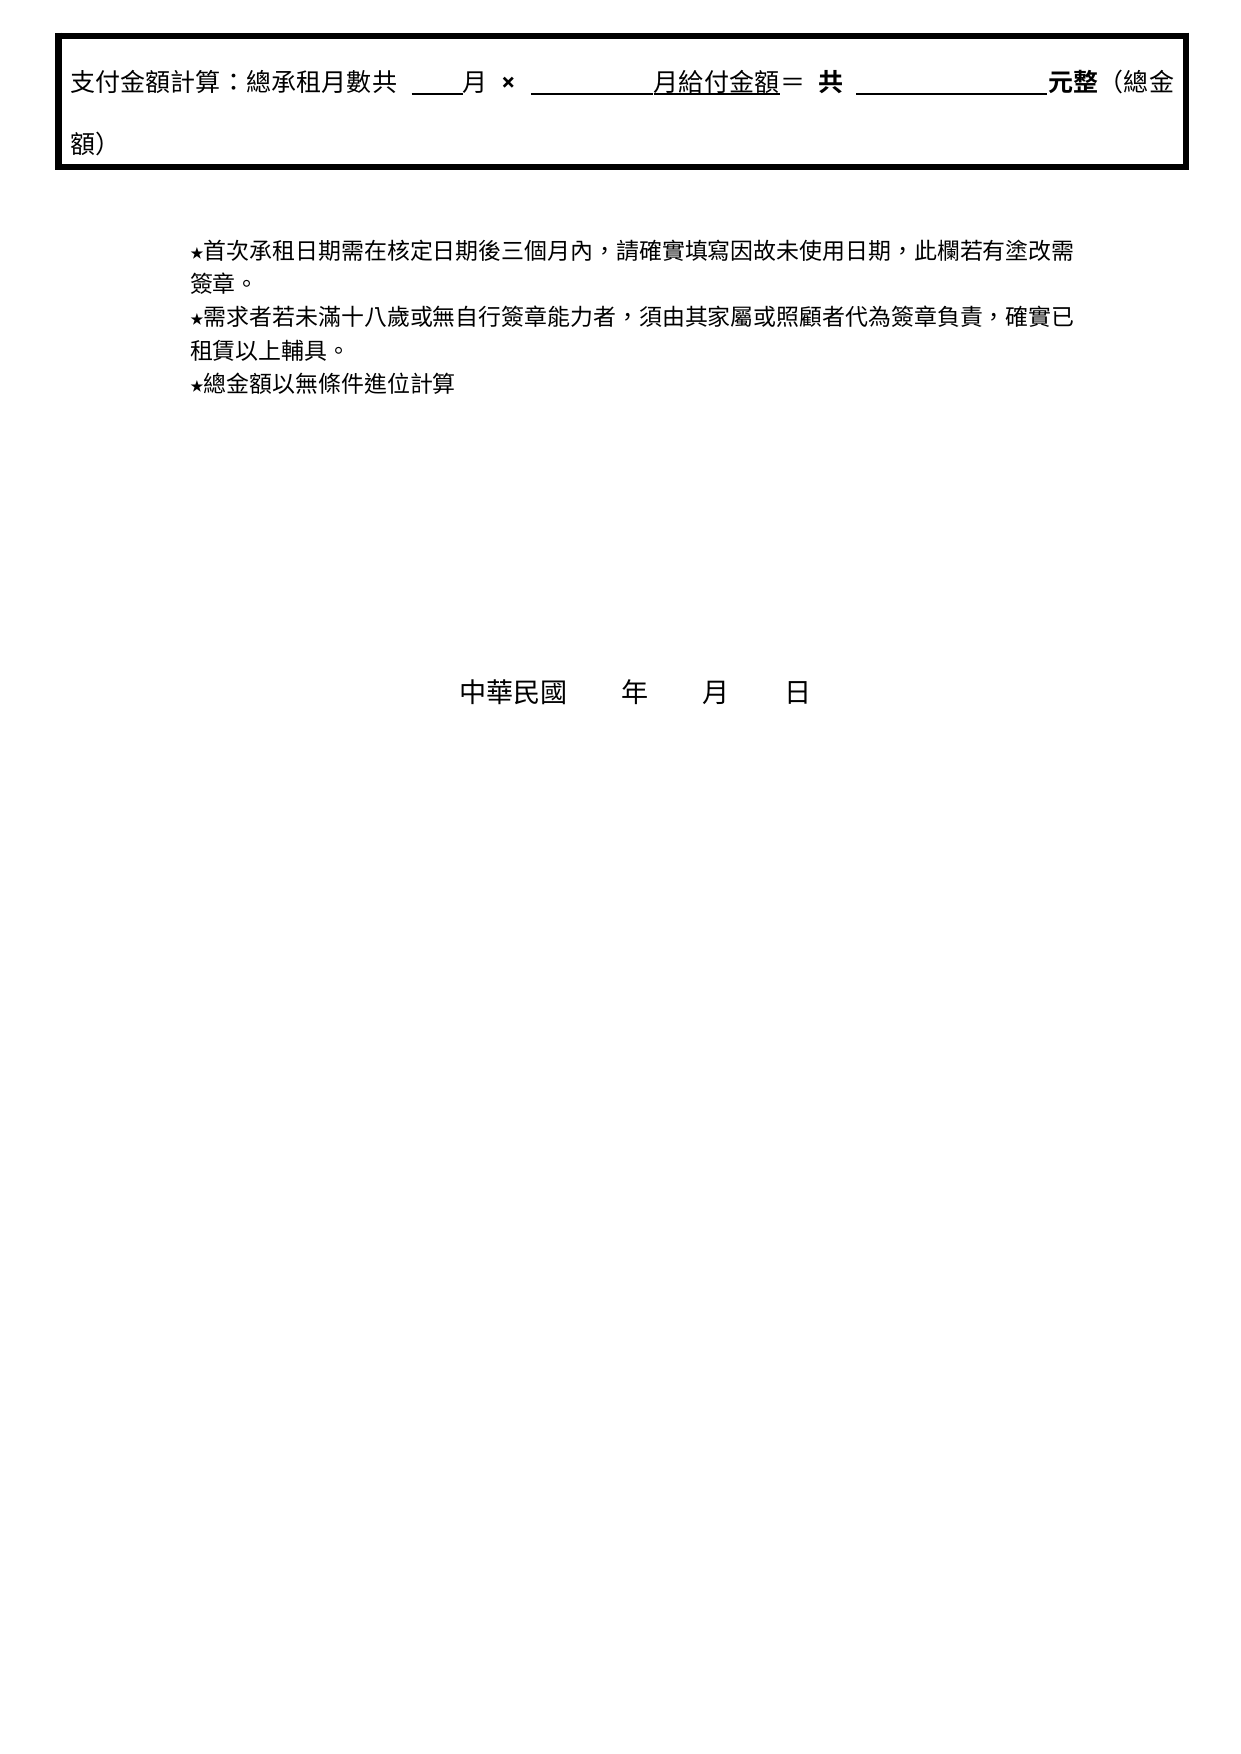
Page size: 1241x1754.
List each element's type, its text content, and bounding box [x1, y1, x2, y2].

text ★首次承租日期需在核定日期後三個月內，請確實填寫因故未使用日期，此欄若有塗改需簽章。 [190, 233, 1080, 299]
table_cell 支付金額計算：總承租月數共 月 × 月給付金額＝ 共 元整（總金額） [62, 39, 1183, 164]
text 中華民國 年 月 日 [177, 649, 1092, 712]
text ★總金額以無條件進位計算 [190, 366, 1080, 399]
text ★需求者若未滿十八歲或無自行簽章能力者，須由其家屬或照顧者代為簽章負責，確實已租賃以上輔具。 [190, 299, 1080, 366]
